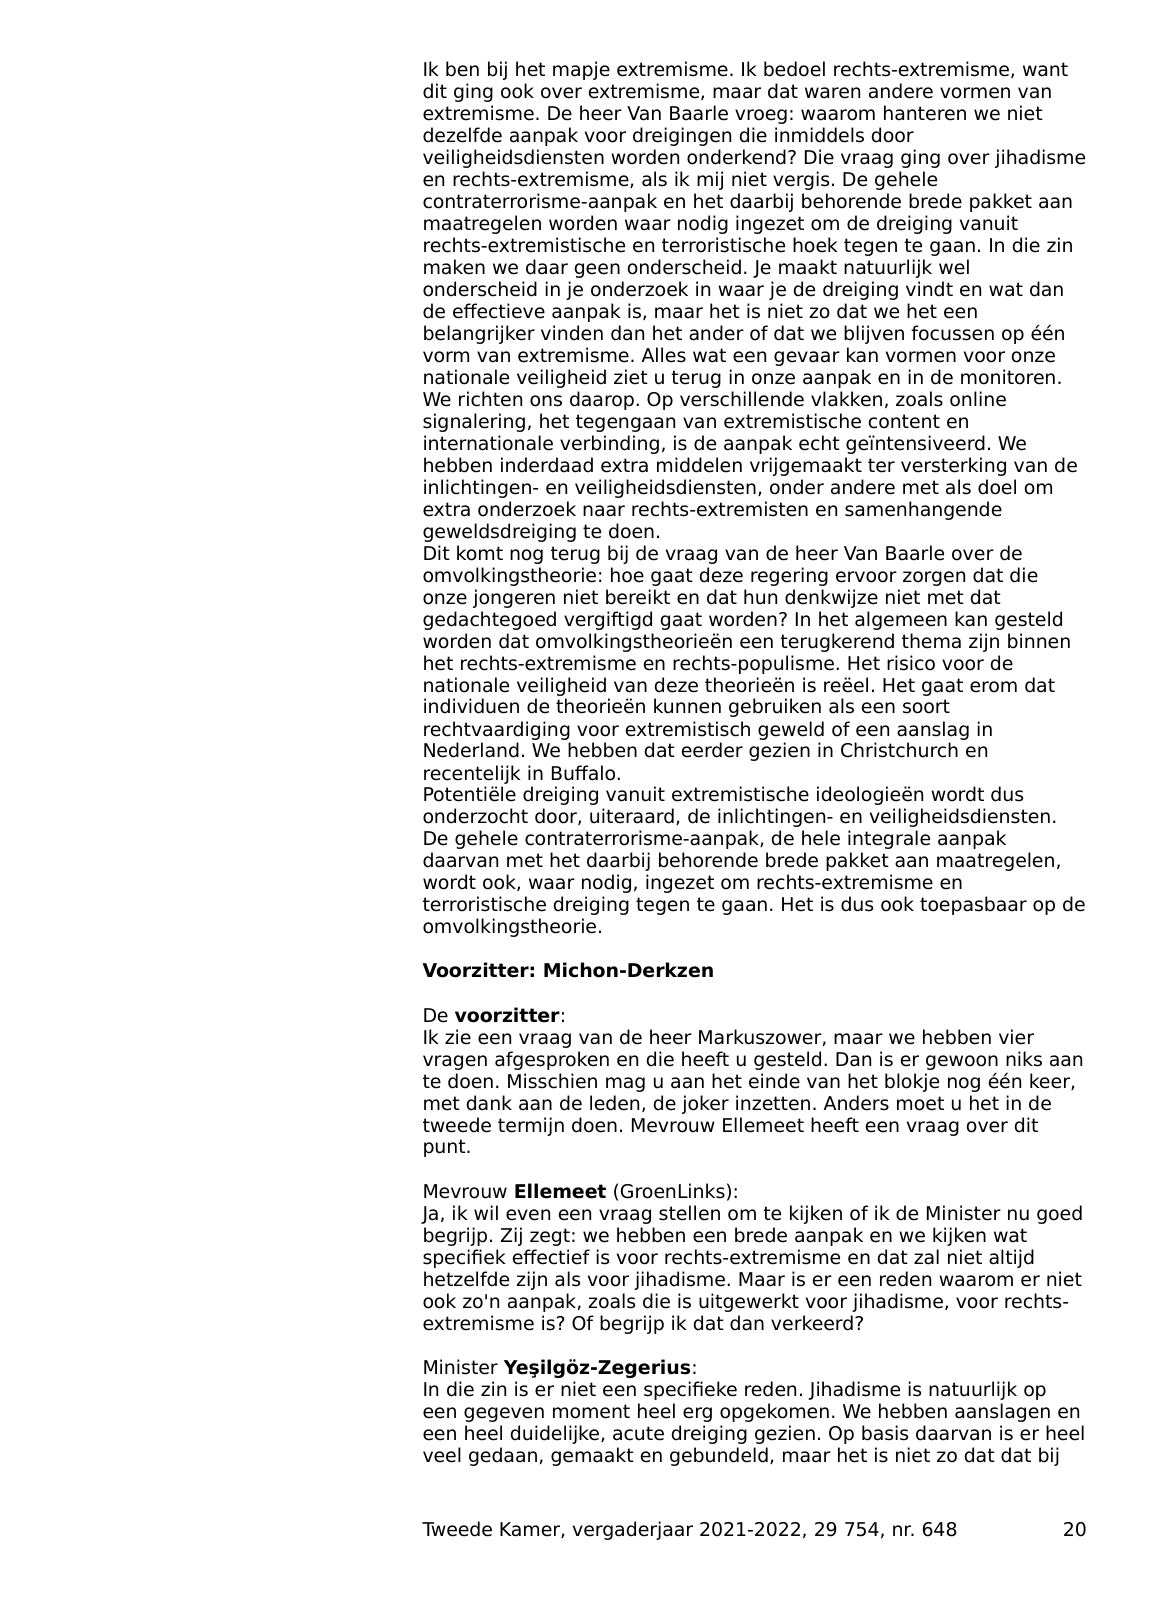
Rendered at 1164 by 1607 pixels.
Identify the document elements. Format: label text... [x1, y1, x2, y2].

text Potentiële dreiging vanuit extremistische ideologieën wordt dus onderzocht door, uiteraard, de inlichtingen- en veiligheidsdiensten. De gehele contraterrorisme-aanpak, de hele integrale aanpak daarvan met het daarbij behorende brede pakket aan maatregelen, wordt ook, waar nodig, ingezet om rechts-extremisme en terroristische dreiging tegen te gaan. Het is dus ook toepasbaar op de omvolkingstheorie. [422, 784, 1087, 938]
text Mevrouw Ellemeet (GroenLinks): [422, 1181, 1087, 1203]
text Ja, ik wil even een vraag stellen om te kijken of ik de Minister nu goed begrijp. Zij zegt: we hebben een brede aanpak en we kijken wat specifiek effectief is voor rechts-extremisme en dat zal niet altijd hetzelfde zijn als voor jihadisme. Maar is er een reden waarom er niet ook zo'n aanpak, zoals die is uitgewerkt voor jihadisme, voor rechts-extremisme is? Of begrijp ik dat dan verkeerd? [422, 1203, 1087, 1334]
text Minister Yeşilgöz-Zegerius: [422, 1357, 1087, 1379]
text Dit komt nog terug bij de vraag van de heer Van Baarle over de omvolkingstheorie: hoe gaat deze regering ervoor zorgen dat die onze jongeren niet bereikt en dat hun denkwijze niet met dat gedachtegoed vergiftigd gaat worden? In het algemeen kan gesteld worden dat omvolkingstheorieën een terugkerend thema zijn binnen het rechts-extremisme en rechts-populisme. Het risico voor de nationale veiligheid van deze theorieën is reëel. Het gaat erom dat individuen de theorieën kunnen gebruiken als een soort rechtvaardiging voor extremistisch geweld of een aanslag in Nederland. We hebben dat eerder gezien in Christchurch en recentelijk in Buffalo. [422, 543, 1087, 784]
text Voorzitter: Michon-Derkzen [422, 960, 1087, 982]
text Ik zie een vraag van de heer Markuszower, maar we hebben vier vragen afgesproken en die heeft u gesteld. Dan is er gewoon niks aan te doen. Misschien mag u aan het einde van het blokje nog één keer, met dank aan de leden, de joker inzetten. Anders moet u het in de tweede termijn doen. Mevrouw Ellemeet heeft een vraag over dit punt. [422, 1027, 1087, 1158]
text De voorzitter: [422, 1004, 1087, 1027]
text In die zin is er niet een specifieke reden. Jihadisme is natuurlijk op een gegeven moment heel erg opgekomen. We hebben aanslagen en een heel duidelijke, acute dreiging gezien. Op basis daarvan is er heel veel gedaan, gemaakt en gebundeld, maar het is niet zo dat dat bij [422, 1379, 1087, 1467]
text Ik ben bij het mapje extremisme. Ik bedoel rechts-extremisme, want dit ging ook over extremisme, maar dat waren andere vormen van extremisme. De heer Van Baarle vroeg: waarom hanteren we niet dezelfde aanpak voor dreigingen die inmiddels door veiligheidsdiensten worden onderkend? Die vraag ging over jihadisme en rechts-extremisme, als ik mij niet vergis. De gehele contraterrorisme-aanpak en het daarbij behorende brede pakket aan maatregelen worden waar nodig ingezet om de dreiging vanuit rechts-extremistische en terroristische hoek tegen te gaan. In die zin maken we daar geen onderscheid. Je maakt natuurlijk wel onderscheid in je onderzoek in waar je de dreiging vindt en wat dan de effectieve aanpak is, maar het is niet zo dat we het een belangrijker vinden dan het ander of dat we blijven focussen op één vorm van extremisme. Alles wat een gevaar kan vormen voor onze nationale veiligheid ziet u terug in onze aanpak en in de monitoren. We richten ons daarop. Op verschillende vlakken, zoals online signalering, het tegengaan van extremistische content en internationale verbinding, is de aanpak echt geïntensiveerd. We hebben inderdaad extra middelen vrijgemaakt ter versterking van de inlichtingen- en veiligheidsdiensten, onder andere met als doel om extra onderzoek naar rechts-extremisten en samenhangende geweldsdreiging te doen. [422, 59, 1087, 543]
